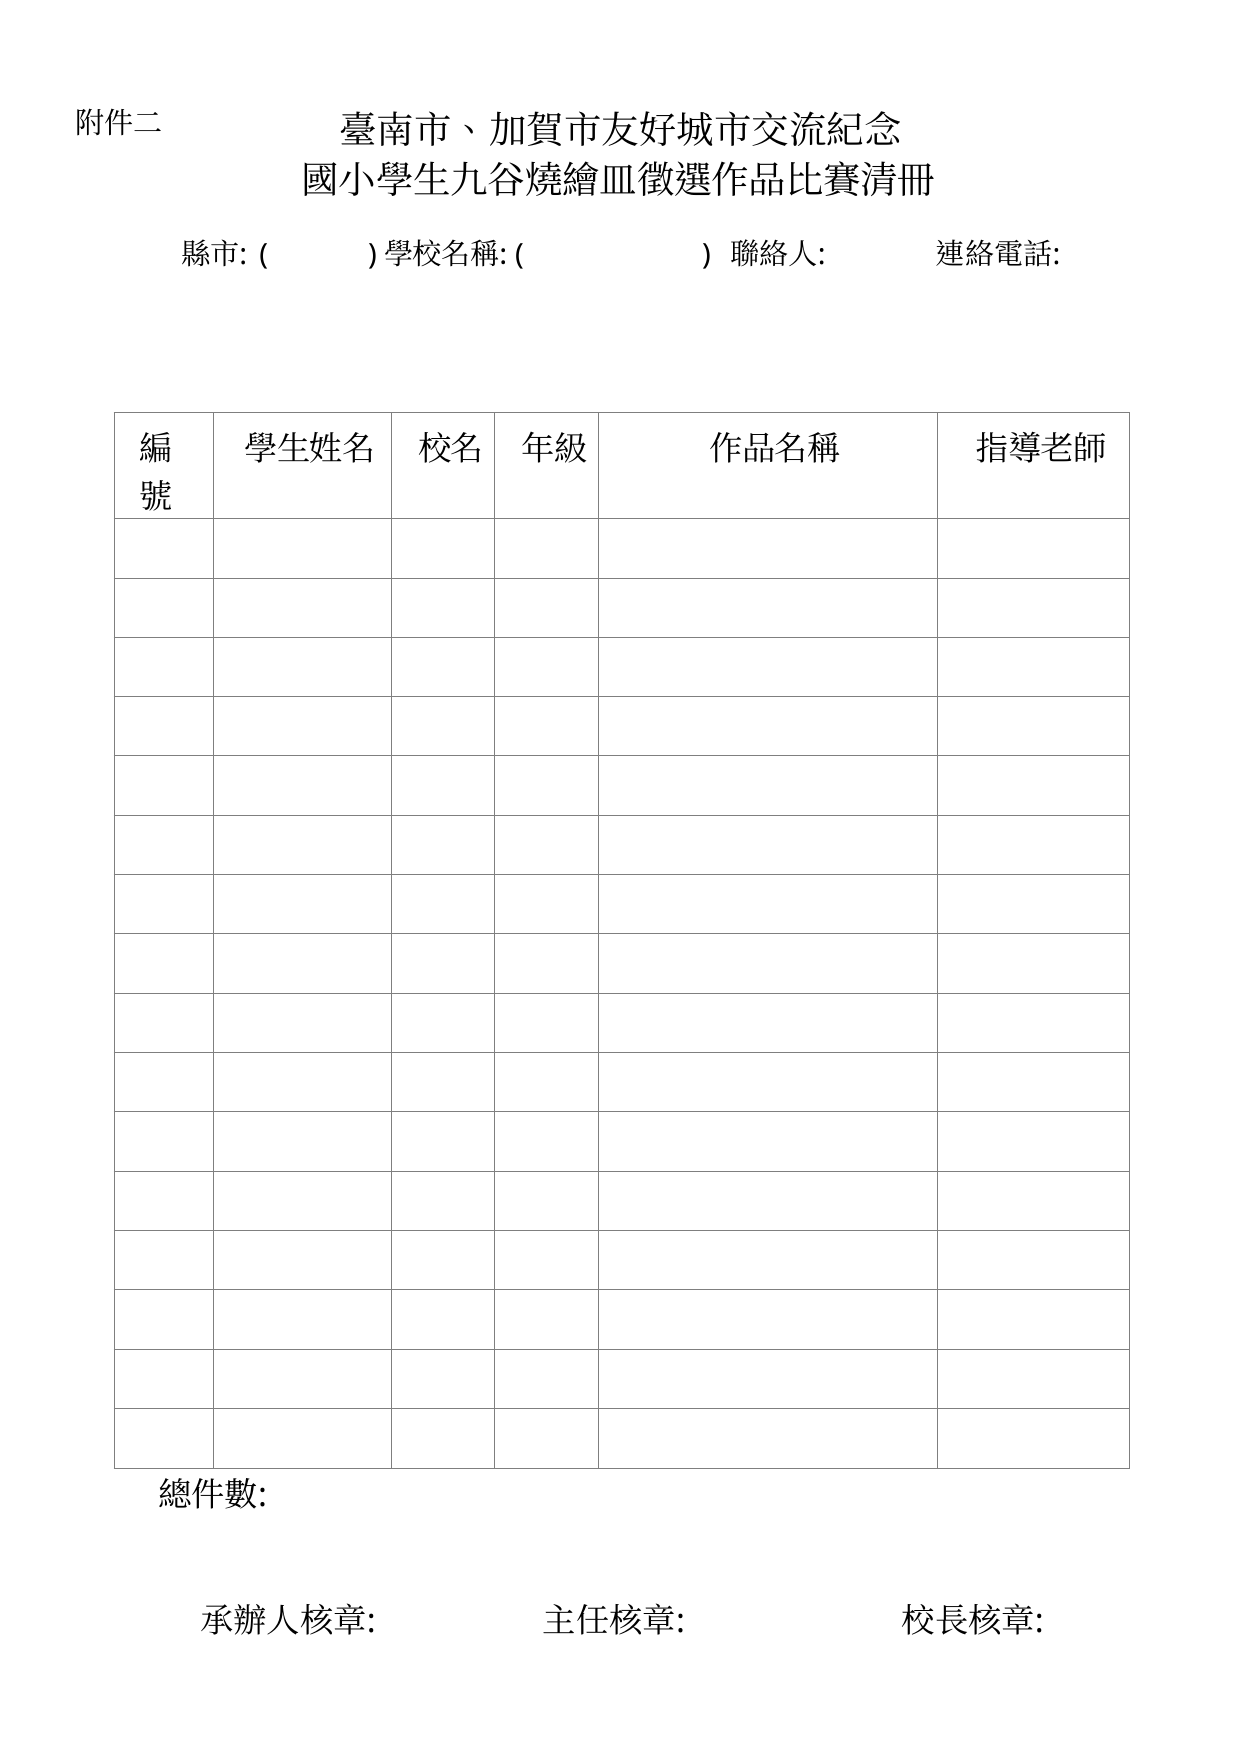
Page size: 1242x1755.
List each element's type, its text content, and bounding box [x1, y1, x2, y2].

table_cell [495, 519, 598, 577]
table_cell [495, 697, 598, 755]
table_cell [115, 1172, 213, 1230]
table_cell [599, 1290, 937, 1349]
table_cell [214, 1231, 391, 1289]
table_cell [495, 638, 598, 696]
table_cell [115, 816, 213, 874]
table_cell [599, 579, 937, 637]
table_cell [115, 1112, 213, 1171]
table_cell [392, 816, 494, 874]
table_cell [938, 934, 1129, 993]
table_cell [392, 1350, 494, 1408]
table_header 校名 [392, 413, 494, 518]
table_cell [938, 756, 1129, 814]
table_cell [599, 519, 937, 577]
table_cell [938, 697, 1129, 755]
table_cell [495, 1350, 598, 1408]
table_cell [392, 756, 494, 814]
table_cell [938, 1112, 1129, 1171]
table_cell [392, 1409, 494, 1467]
table_cell [495, 1231, 598, 1289]
table_cell [938, 1172, 1129, 1230]
table_cell [214, 1053, 391, 1111]
table_cell [938, 638, 1129, 696]
table_cell [392, 697, 494, 755]
table_cell [599, 1053, 937, 1111]
table_header 編號 [115, 413, 213, 518]
table_cell [495, 1053, 598, 1111]
table_cell [495, 1290, 598, 1349]
table_cell [115, 994, 213, 1052]
table_cell [392, 579, 494, 637]
table_cell [115, 697, 213, 755]
table_cell [599, 638, 937, 696]
table_cell [392, 1053, 494, 1111]
table_cell [115, 1053, 213, 1111]
table_header 學生姓名 [214, 413, 391, 518]
table_cell [214, 1350, 391, 1408]
text 總件數: [158, 1468, 1185, 1517]
table_cell [495, 934, 598, 993]
text 承辦人核章: 主任核章: 校長核章: [64, 1594, 1179, 1643]
table_cell [214, 756, 391, 814]
table_cell [495, 875, 598, 933]
table_cell [214, 1112, 391, 1171]
table_cell [495, 816, 598, 874]
table_cell [392, 1231, 494, 1289]
table_cell [599, 1231, 937, 1289]
table_cell [214, 519, 391, 577]
table_cell [938, 875, 1129, 933]
table_cell [495, 1409, 598, 1467]
table_cell [938, 816, 1129, 874]
table_cell [938, 1350, 1129, 1408]
table_cell [938, 1231, 1129, 1289]
table_cell [599, 1409, 937, 1467]
subtitle 附件二 臺南市、加賀市友好城市交流紀念國小學生九谷燒繪皿徵選作品比賽清冊 [75, 103, 936, 204]
table_cell [115, 875, 213, 933]
table_cell [214, 638, 391, 696]
table_cell [214, 994, 391, 1052]
table_cell [599, 1112, 937, 1171]
table_cell [392, 638, 494, 696]
table_cell [214, 934, 391, 993]
table_cell [599, 1350, 937, 1408]
table_cell [599, 875, 937, 933]
table_cell [392, 1172, 494, 1230]
table_cell [599, 756, 937, 814]
table_cell [599, 934, 937, 993]
table_cell [214, 1290, 391, 1349]
table_cell [214, 875, 391, 933]
table_cell [495, 756, 598, 814]
table_cell [392, 875, 494, 933]
table_cell [938, 1290, 1129, 1349]
table_cell [115, 1231, 213, 1289]
table_cell [599, 816, 937, 874]
table_cell [115, 1350, 213, 1408]
table_cell [115, 638, 213, 696]
table_cell [599, 994, 937, 1052]
table_cell [495, 994, 598, 1052]
table_cell [214, 697, 391, 755]
table_header 指導老師 [938, 413, 1129, 518]
table_cell [392, 1290, 494, 1349]
table_cell [214, 579, 391, 637]
table_cell [115, 519, 213, 577]
table_cell [495, 1112, 598, 1171]
table_cell [214, 1172, 391, 1230]
table_cell [115, 1290, 213, 1349]
table_cell [115, 1409, 213, 1467]
table_cell [938, 994, 1129, 1052]
table_cell [392, 994, 494, 1052]
table_cell [599, 697, 937, 755]
table_cell [392, 934, 494, 993]
table_cell [938, 1409, 1129, 1467]
table_cell [214, 1409, 391, 1467]
table_cell [495, 1172, 598, 1230]
table_cell [495, 579, 598, 637]
table_cell [392, 519, 494, 577]
text 縣市: ( ) 學校名稱: ( ) 聯絡人: 連絡電話: [64, 231, 1176, 273]
table_cell [599, 1172, 937, 1230]
table_cell [115, 756, 213, 814]
table_cell [392, 1112, 494, 1171]
table_cell [214, 816, 391, 874]
table_cell [938, 1053, 1129, 1111]
table_cell [938, 579, 1129, 637]
table_cell [115, 934, 213, 993]
table_header 作品名稱 [599, 413, 937, 518]
table_header 年級 [495, 413, 598, 518]
table_cell [938, 519, 1129, 577]
table_cell [115, 579, 213, 637]
